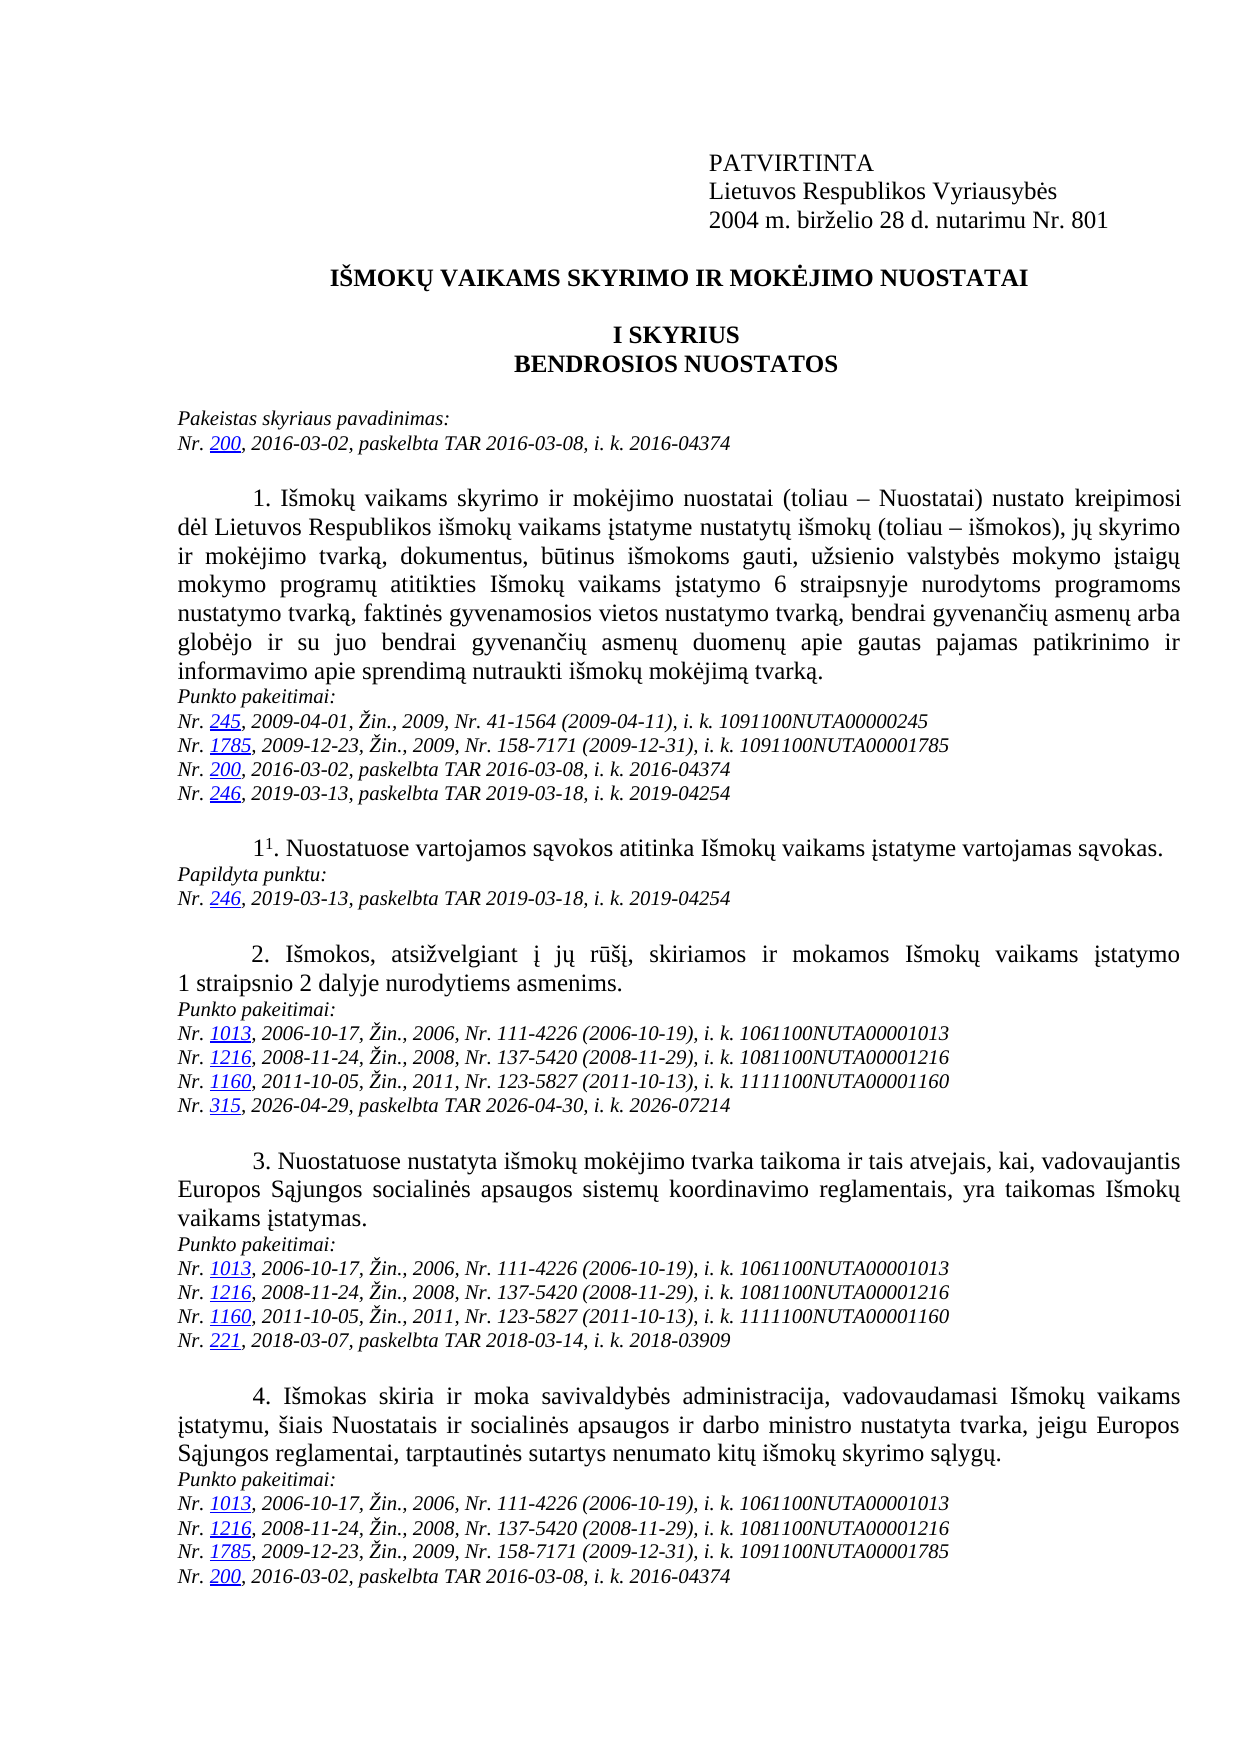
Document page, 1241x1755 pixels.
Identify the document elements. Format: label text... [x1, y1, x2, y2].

text 2. Išmokos, atsižvelgiant į jų rūšį, skiriamos ir mokamos Išmokų vaikams įstatymo 1 straipsnio 2 dalyje nurodytiems asmenims. [177, 939, 1181, 997]
text Punkto pakeitimai: [177, 684, 1181, 708]
text Punkto pakeitimai: [177, 997, 1181, 1021]
text Nr. 1013, 2006-10-17, Žin., 2006, Nr. 111-4226 (2006-10-19), i. k. 1061100NUTA00001013 [177, 1256, 1181, 1280]
text Nr. 246, 2019-03-13, paskelbta TAR 2019-03-18, i. k. 2019-04254 [177, 886, 1181, 910]
text Nr. 1013, 2006-10-17, Žin., 2006, Nr. 111-4226 (2006-10-19), i. k. 1061100NUTA00001013 [177, 1021, 1181, 1045]
text 11. Nuostatuose vartojamos sąvokos atitinka Išmokų vaikams įstatyme vartojamas sąvokas. [177, 833, 1181, 862]
text I SKYRIUS BENDROSIOS NUOSTATOS [177, 320, 1181, 378]
text 2004 m. birželio 28 d. nutarimu Nr. 801 [177, 205, 1181, 234]
text Nr. 315, 2026-04-29, paskelbta TAR 2026-04-30, i. k. 2026-07214 [177, 1093, 1181, 1117]
text IŠMOKŲ VAIKAMS SKYRIMO IR MOKĖJIMO NUOSTATAI [177, 263, 1181, 291]
text Punkto pakeitimai: [177, 1232, 1181, 1256]
text Nr. 1785, 2009-12-23, Žin., 2009, Nr. 158-7171 (2009-12-31), i. k. 1091100NUTA00001785 [177, 733, 1181, 757]
text Nr. 245, 2009-04-01, Žin., 2009, Nr. 41-1564 (2009-04-11), i. k. 1091100NUTA00000245 [177, 708, 1181, 733]
text Punkto pakeitimai: [177, 1467, 1181, 1491]
text 4. Išmokas skiria ir moka savivaldybės administracija, vadovaudamasi Išmokų vaikams įstatymu, šiais Nuostatais ir socialinės apsaugos ir darbo ministro nustatyta tvarka, jeigu Europos Sąjungos reglamentai, tarptautinės sutartys nenumato kitų išmokų skyrimo sąlygų. [177, 1381, 1181, 1467]
text Nr. 1013, 2006-10-17, Žin., 2006, Nr. 111-4226 (2006-10-19), i. k. 1061100NUTA00001013 [177, 1491, 1181, 1515]
text Nr. 200, 2016-03-02, paskelbta TAR 2016-03-08, i. k. 2016-04374 [177, 1563, 1181, 1588]
text 1. Išmokų vaikams skyrimo ir mokėjimo nuostatai (toliau – Nuostatai) nustato kreipimosi dėl Lietuvos Respublikos išmokų vaikams įstatyme nustatytų išmokų (toliau – išmokos), jų skyrimo ir mokėjimo tvarką, dokumentus, būtinus išmokoms gauti, užsienio valstybės mokymo įstaigų mokymo programų atitikties Išmokų vaikams įstatymo 6 straipsnyje nurodytoms programoms nustatymo tvarką, faktinės gyvenamosios vietos nustatymo tvarką, bendrai gyvenančių asmenų arba globėjo ir su juo bendrai gyvenančių asmenų duomenų apie gautas pajamas patikrinimo ir informavimo apie sprendimą nutraukti išmokų mokėjimą tvarką. [177, 483, 1181, 684]
text Papildyta punktu: [177, 862, 1181, 886]
text Nr. 1160, 2011-10-05, Žin., 2011, Nr. 123-5827 (2011-10-13), i. k. 1111100NUTA00001160 [177, 1304, 1181, 1328]
text Nr. 200, 2016-03-02, paskelbta TAR 2016-03-08, i. k. 2016-04374 [177, 430, 1181, 454]
text Nr. 221, 2018-03-07, paskelbta TAR 2018-03-14, i. k. 2018-03909 [177, 1328, 1181, 1352]
text Nr. 1785, 2009-12-23, Žin., 2009, Nr. 158-7171 (2009-12-31), i. k. 1091100NUTA00001785 [177, 1539, 1181, 1563]
text PATVIRTINTA [709, 148, 1181, 176]
text Nr. 1216, 2008-11-24, Žin., 2008, Nr. 137-5420 (2008-11-29), i. k. 1081100NUTA00001216 [177, 1280, 1181, 1304]
text 3. Nuostatuose nustatyta išmokų mokėjimo tvarka taikoma ir tais atvejais, kai, vadovaujantis Europos Sąjungos socialinės apsaugos sistemų koordinavimo reglamentais, yra taikomas Išmokų vaikams įstatymas. [177, 1146, 1181, 1232]
text Nr. 246, 2019-03-13, paskelbta TAR 2019-03-18, i. k. 2019-04254 [177, 781, 1181, 805]
text Pakeistas skyriaus pavadinimas: [177, 406, 1181, 430]
text Nr. 1160, 2011-10-05, Žin., 2011, Nr. 123-5827 (2011-10-13), i. k. 1111100NUTA00001160 [177, 1069, 1181, 1093]
text Lietuvos Respublikos Vyriausybės [177, 176, 1181, 205]
text Nr. 200, 2016-03-02, paskelbta TAR 2016-03-08, i. k. 2016-04374 [177, 757, 1181, 781]
text Nr. 1216, 2008-11-24, Žin., 2008, Nr. 137-5420 (2008-11-29), i. k. 1081100NUTA00001216 [177, 1515, 1181, 1539]
text Nr. 1216, 2008-11-24, Žin., 2008, Nr. 137-5420 (2008-11-29), i. k. 1081100NUTA00001216 [177, 1045, 1181, 1069]
